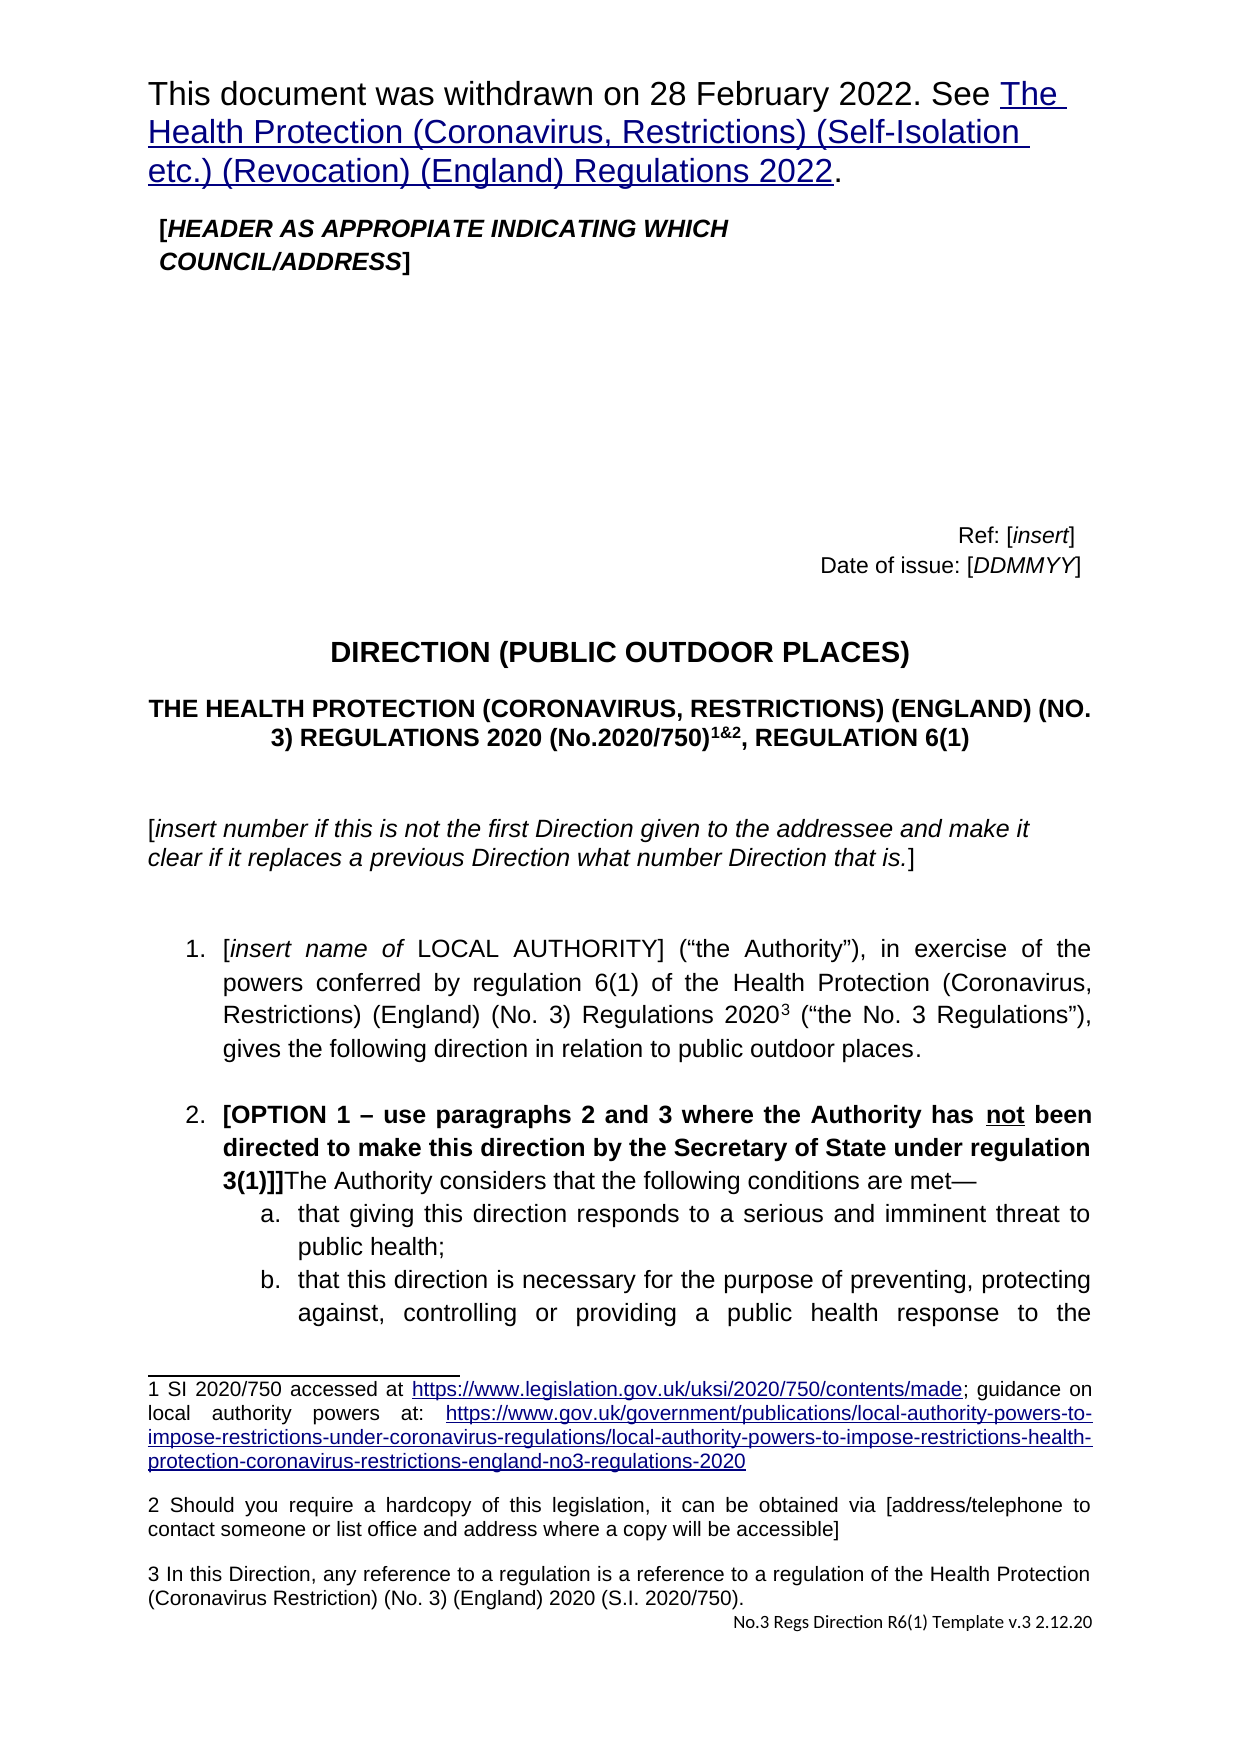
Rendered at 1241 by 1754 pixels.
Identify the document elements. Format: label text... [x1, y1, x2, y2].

text Should you require a hardcopy of this legislation, it can be obtained via [address/telephone to contact someone or list office and address where a copy will be accessible] [148, 1493, 1092, 1541]
list [insert name of LOCAL AUTHORITY] (“the Authority”), in exercise of the powers conferred by regulation 6(1) of the Health Protection (Coronavirus, Restrictions) (England) (No. 3) Regulations 2020 (“the No. 3 Regulations”), gives the following direction in relation to public outdoor places. [185, 934, 1092, 1062]
text DIRECTION (PUBLIC OUTDOOR PLACES) [148, 635, 1092, 669]
text protection-coronavirus-restrictions-england-no3-regulations-2020 [148, 1447, 1092, 1472]
text This document was withdrawn on 28 February 2022. See The Health Protection (Coronavirus, Restrictions) (Self-Isolation etc.) (Revocation) (England) Regulations 2022. [148, 74, 1092, 189]
list that this direction is necessary for the purpose of preventing, protecting against, controlling or providing a public health response to the [260, 1265, 1092, 1326]
title THE HEALTH PROTECTION (CORONAVIRUS, RESTRICTIONS) (ENGLAND) (NO. 3) REGULATIONS 2020 (No.2020/750)&, REGULATION 6(1) [148, 694, 1092, 752]
list [OPTION 1 – use paragraphs 2 and 3 where the Authority has not been directed to make this direction by the Secretary of State under regulation 3(1)]]The Authority considers that the following conditions are met— [185, 1099, 1092, 1194]
table_cell [148, 522, 631, 581]
list that giving this direction responds to a serious and imminent threat to public health; [260, 1199, 1092, 1260]
table_header [HEADER AS APPROPIATE INDICATING WHICH COUNCIL/ADDRESS] [148, 210, 790, 417]
title [insert number if this is not the first Direction given to the addressee and make it clear if it replaces a previous Direction what number Direction that is.] [148, 814, 1092, 872]
table_cell Ref: [insert] Date of issue: [DDMMYY] [631, 522, 1092, 581]
table_cell [619, 417, 1092, 522]
list In this Direction, any reference to a regulation is a reference to a regulation of the Health Protection (Coronavirus Restriction) (No. 3) (England) 2020 (S.I. 2020/750). [148, 1562, 1092, 1610]
table_header [790, 210, 1092, 417]
text SI 2020/750 accessed at https://www.legislation.gov.uk/uksi/2020/750/contents/made; guidance on local authority powers at: https://www.gov.uk/government/publications/local-authority-powers-to-impose-restrictions-under-coronavirus-regulations/local-authority-powers-to-impose-restrictions-health- [148, 1377, 1092, 1446]
table_cell [148, 417, 619, 522]
